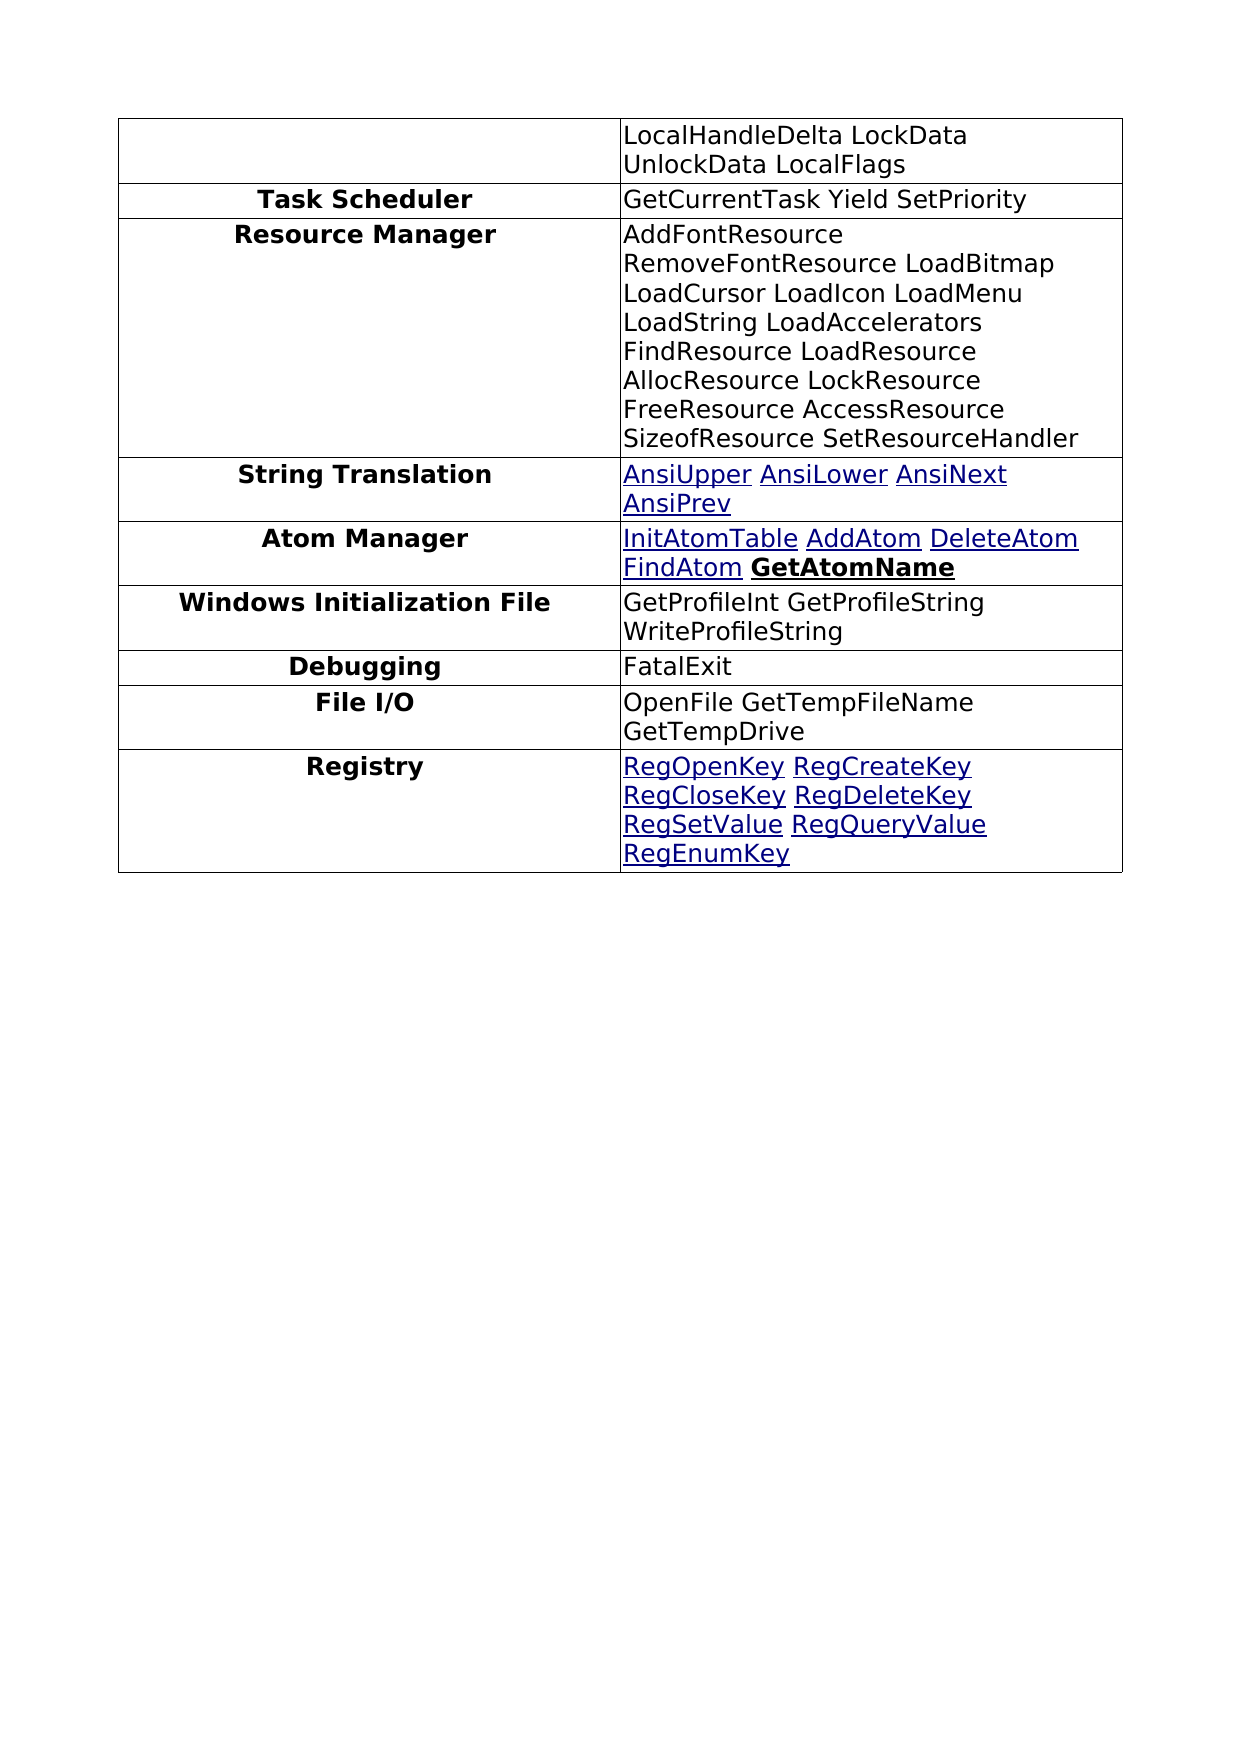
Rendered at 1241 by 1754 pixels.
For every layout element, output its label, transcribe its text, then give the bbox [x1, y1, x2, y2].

table_cell GetProfileInt GetProfileString WriteProfileString [621, 586, 1122, 649]
table_cell OpenFile GetTempFileName GetTempDrive [621, 686, 1122, 749]
table_cell AddFontResource RemoveFontResource LoadBitmap LoadCursor LoadIcon LoadMenu LoadString LoadAccelerators FindResource LoadResource AllocResource LockResource FreeResource AccessResource SizeofResource SetResourceHandler [621, 219, 1122, 457]
table_cell Atom Manager [119, 522, 620, 585]
table_cell File I/O [119, 686, 620, 749]
table_cell Task Scheduler [119, 184, 620, 217]
table_cell GetCurrentTask Yield SetPriority [621, 184, 1122, 217]
table_cell InitAtomTable AddAtom DeleteAtom FindAtom GetAtomName [621, 522, 1122, 585]
table_cell [119, 119, 620, 182]
table_cell String Translation [119, 458, 620, 521]
table_cell FatalExit [621, 651, 1122, 685]
table_cell LocalHandleDelta LockData UnlockData LocalFlags [621, 119, 1122, 182]
table_cell AnsiUpper AnsiLower AnsiNext AnsiPrev [621, 458, 1122, 521]
table_cell Debugging [119, 651, 620, 685]
table_cell Windows Initialization File [119, 586, 620, 649]
table_cell Registry [119, 750, 620, 872]
table_cell RegOpenKey RegCreateKey RegCloseKey RegDeleteKey RegSetValue RegQueryValue RegEnumKey [621, 750, 1122, 872]
table_cell Resource Manager [119, 219, 620, 457]
